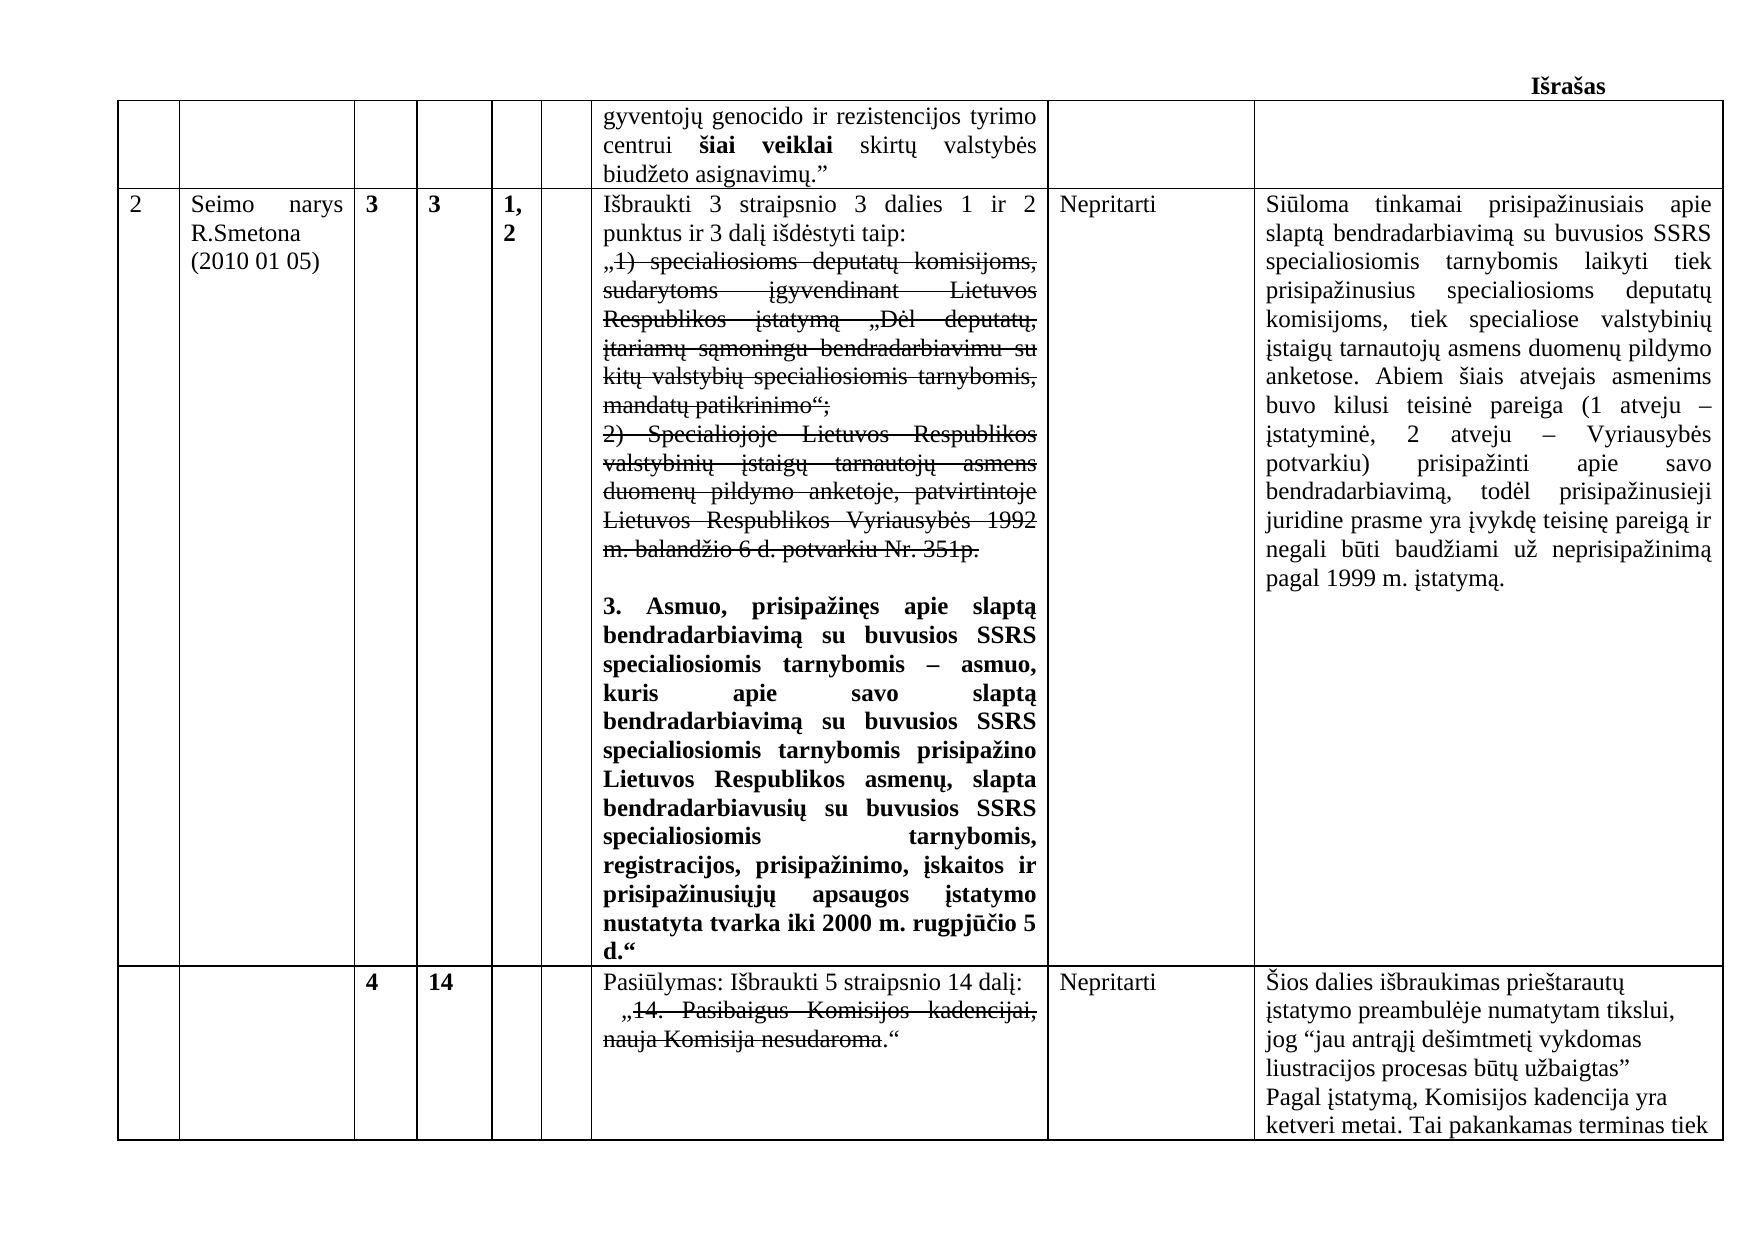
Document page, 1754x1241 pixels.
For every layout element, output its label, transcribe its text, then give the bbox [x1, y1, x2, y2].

table_cell Seimo narys R.Smetona (2010 01 05) [180, 189, 354, 965]
table_cell 1,2 [493, 189, 541, 965]
table_cell [180, 101, 354, 187]
table_cell [355, 101, 416, 187]
table_cell 14 [418, 967, 491, 1139]
table_cell 3 [418, 189, 491, 965]
table_cell Siūloma tinkamai prisipažinusiais apie slaptą bendradarbiavimą su buvusios SSRS specialiosiomis tarnybomis laikyti tiek prisipažinusius specialiosioms deputatų komisijoms, tiek specialiose valstybinių įstaigų tarnautojų asmens duomenų pildymo anketose. Abiem šiais atvejais asmenims buvo kilusi teisinė pareiga (1 atveju – įstatyminė, 2 atveju – Vyriausybės potvarkiu) prisipažinti apie savo bendradarbiavimą, todėl prisipažinusieji juridine prasme yra įvykdę teisinę pareigą ir negali būti baudžiami už neprisipažinimą pagal 1999 m. įstatymą. [1255, 189, 1722, 965]
table_cell Išbraukti 3 straipsnio 3 dalies 1 ir 2 punktus ir 3 dalį išdėstyti taip: „1) specialiosioms deputatų komisijoms, sudarytoms įgyvendinant Lietuvos Respublikos įstatymą „Dėl deputatų, įtariamų sąmoningu bendradarbiavimu su kitų valstybių specialiosiomis tarnybomis, mandatų patikrinimo“; 2) Specialiojoje Lietuvos Respublikos valstybinių įstaigų tarnautojų asmens duomenų pildymo anketoje, patvirtintoje Lietuvos Respublikos Vyriausybės 1992 m. balandžio 6 d. potvarkiu Nr. 351p. 3. Asmuo, prisipažinęs apie slaptą bendradarbiavimą su buvusios SSRS specialiosiomis tarnybomis – asmuo, kuris apie savo slaptą bendradarbiavimą su buvusios SSRS specialiosiomis tarnybomis prisipažino Lietuvos Respublikos asmenų, slapta bendradarbiavusių su buvusios SSRS specialiosiomis tarnybomis, registracijos, prisipažinimo, įskaitos ir prisipažinusiųjų apsaugos įstatymo nustatyta tvarka iki 2000 m. rugpjūčio 5 d.“ [592, 189, 1047, 965]
table_cell [119, 101, 179, 187]
table_cell [493, 101, 541, 187]
table_cell gyventojų genocido ir rezistencijos tyrimo centrui šiai veiklai skirtų valstybės biudžeto asignavimų.” [592, 101, 1047, 187]
table_cell [418, 101, 491, 187]
table_cell [493, 967, 541, 1139]
table_cell [542, 189, 591, 965]
table_cell [119, 967, 179, 1139]
table_cell 4 [355, 967, 416, 1139]
table_cell [542, 101, 591, 187]
table_cell 2 [119, 189, 179, 965]
table_cell Nepritarti [1049, 189, 1254, 965]
table_cell Šios dalies išbraukimas prieštarautų įstatymo preambulėje numatytam tikslui, jog “jau antrąjį dešimtmetį vykdomas liustracijos procesas būtų užbaigtas” Pagal įstatymą, Komisijos kadencija yra ketveri metai. Tai pakankamas terminas tiek [1255, 967, 1722, 1139]
table_cell Nepritarti [1049, 967, 1254, 1139]
table_cell [1255, 101, 1722, 187]
table_cell 3 [355, 189, 416, 965]
table_cell [180, 967, 354, 1139]
table_cell Pasiūlymas: Išbraukti 5 straipsnio 14 dalį: „14. Pasibaigus Komisijos kadencijai, nauja Komisija nesudaroma.“ [592, 967, 1047, 1139]
table_cell [542, 967, 591, 1139]
table_cell [1049, 101, 1254, 187]
